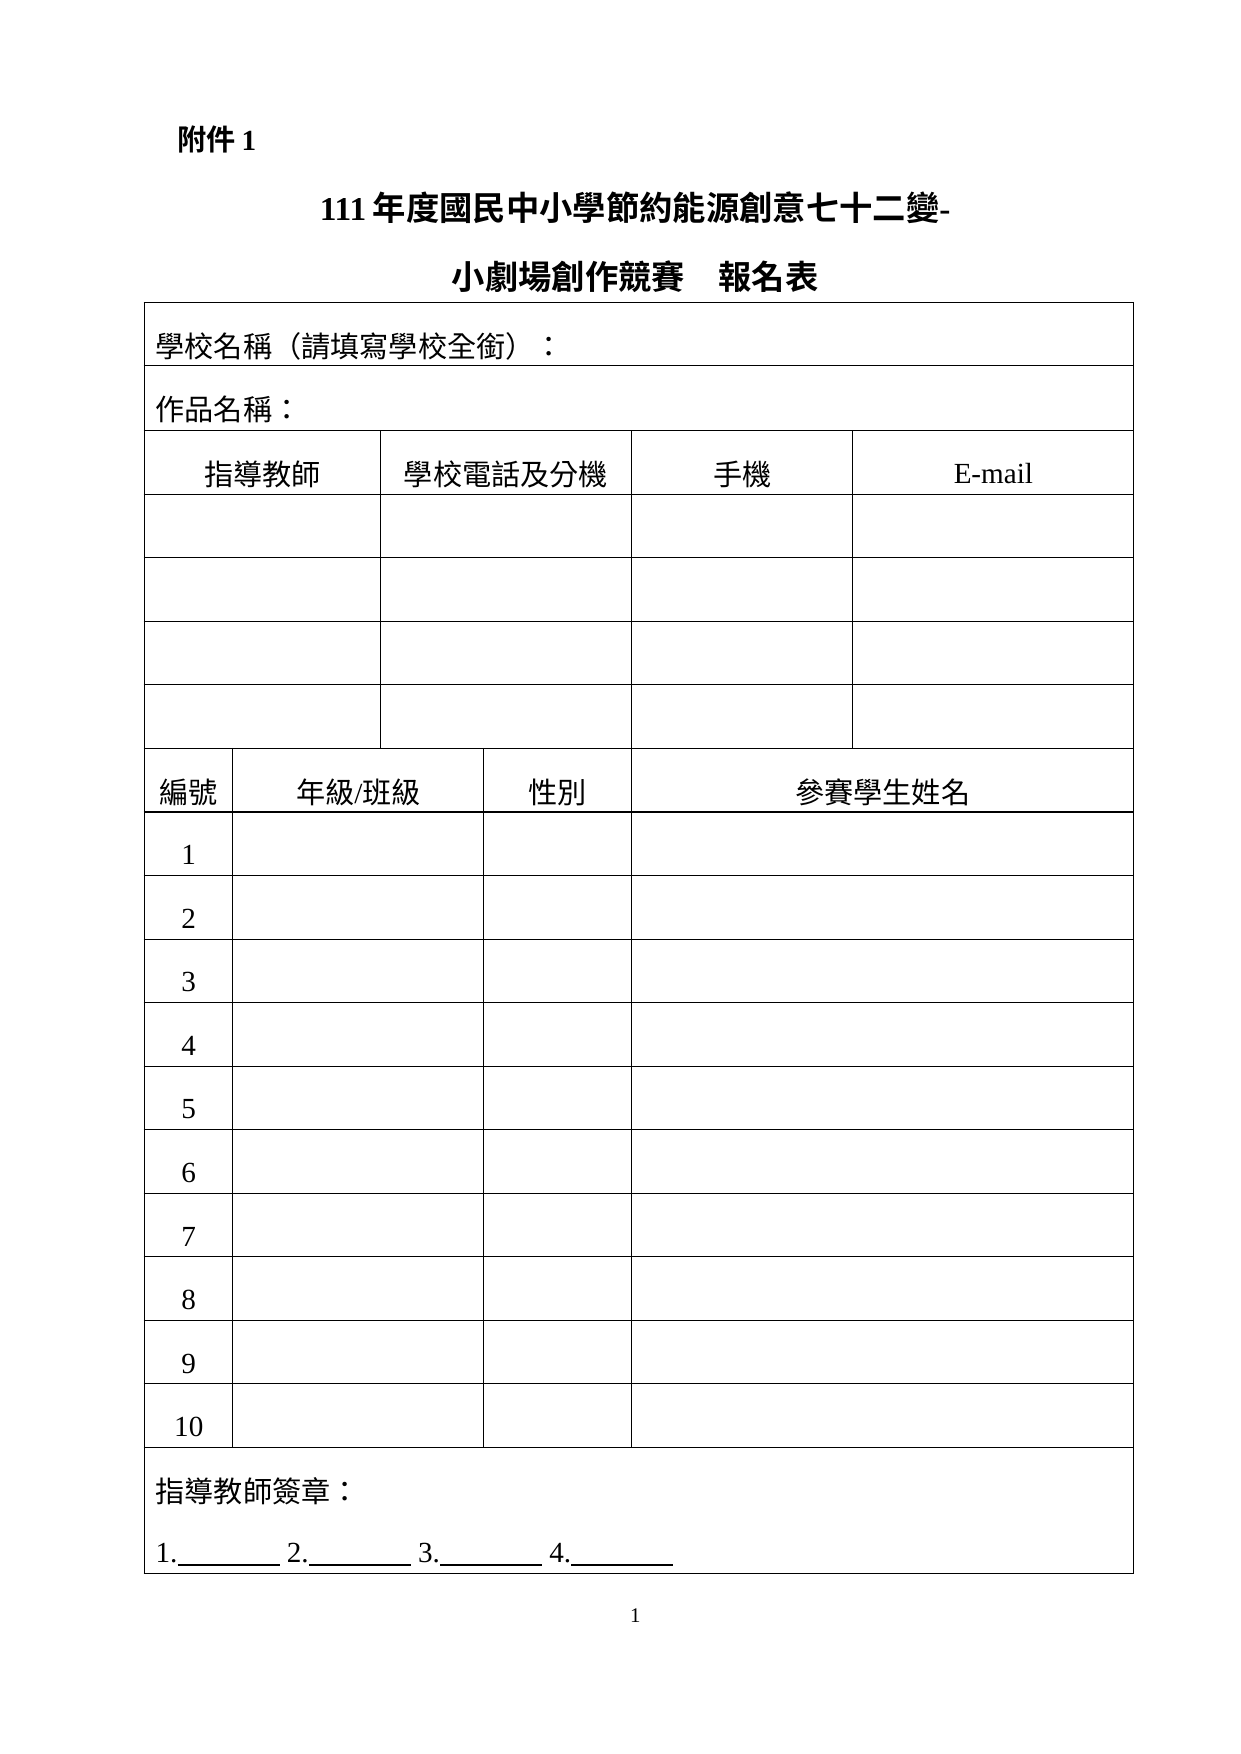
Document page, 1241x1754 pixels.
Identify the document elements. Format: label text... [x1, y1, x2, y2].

table_cell [233, 1003, 483, 1066]
table_cell [632, 685, 852, 748]
table_cell [632, 813, 1133, 875]
table_cell 作品名稱： [145, 366, 1133, 430]
table_cell 參賽學生姓名 [632, 749, 1133, 811]
text 小劇場創作競賽 報名表 [177, 233, 1092, 296]
table_cell [381, 558, 631, 621]
table_cell [632, 1321, 1133, 1383]
table_cell [853, 558, 1133, 621]
table_cell [484, 1130, 631, 1193]
table_cell 9 [145, 1321, 232, 1383]
table_cell [145, 685, 380, 748]
table_cell [632, 558, 852, 621]
table_cell [381, 685, 631, 748]
table_cell [853, 622, 1133, 684]
table_cell 手機 [632, 431, 852, 494]
table_cell 學校電話及分機 [381, 431, 631, 494]
table_cell [632, 622, 852, 684]
table_cell [233, 1194, 483, 1256]
table_cell 10 [145, 1384, 232, 1447]
table_cell [145, 495, 380, 557]
table_cell [484, 813, 631, 875]
table_cell [145, 558, 380, 621]
table_cell 8 [145, 1257, 232, 1320]
table_cell 1 [145, 813, 232, 875]
table_cell [484, 1257, 631, 1320]
table_cell [233, 1130, 483, 1193]
table_cell [145, 622, 380, 684]
table_cell [484, 1003, 631, 1066]
table_cell [484, 940, 631, 1002]
table_cell 3 [145, 940, 232, 1002]
table_cell [233, 876, 483, 938]
table_cell 2 [145, 876, 232, 938]
table_cell [484, 1321, 631, 1383]
table_cell [233, 1384, 483, 1447]
table_cell 編號 [145, 749, 232, 811]
table_cell [233, 813, 483, 875]
table_cell [484, 1194, 631, 1256]
table_cell 年級/班級 [233, 749, 483, 811]
table_cell [632, 1194, 1133, 1256]
table_cell [632, 1067, 1133, 1129]
table_cell [632, 876, 1133, 938]
table_cell [632, 940, 1133, 1002]
table_cell [233, 940, 483, 1002]
table_cell [381, 622, 631, 684]
table_cell 6 [145, 1130, 232, 1193]
table_cell [632, 1384, 1133, 1447]
table_header 學校名稱（請填寫學校全銜）： [145, 303, 1133, 365]
table_cell [853, 685, 1133, 748]
table_cell [233, 1321, 483, 1383]
table_cell [632, 1257, 1133, 1320]
table_cell [632, 495, 852, 557]
table_cell [233, 1067, 483, 1129]
table_cell E-mail [853, 431, 1133, 494]
text 附件1 [177, 96, 1092, 158]
table_cell [381, 495, 631, 557]
table_cell 指導教師簽章： 1. 2. 3. 4. [145, 1448, 1133, 1573]
table_cell [484, 1384, 631, 1447]
table_cell 5 [145, 1067, 232, 1129]
table_cell [233, 1257, 483, 1320]
table_cell [484, 1067, 631, 1129]
table_cell 4 [145, 1003, 232, 1066]
table_cell [632, 1003, 1133, 1066]
table_cell [632, 1130, 1133, 1193]
table_cell 7 [145, 1194, 232, 1256]
table_cell [484, 876, 631, 938]
table_cell 指導教師 [145, 431, 380, 494]
text 111年度國民中小學節約能源創意七十二變- [177, 164, 1092, 227]
table_cell [853, 495, 1133, 557]
table_cell 性別 [484, 749, 631, 811]
